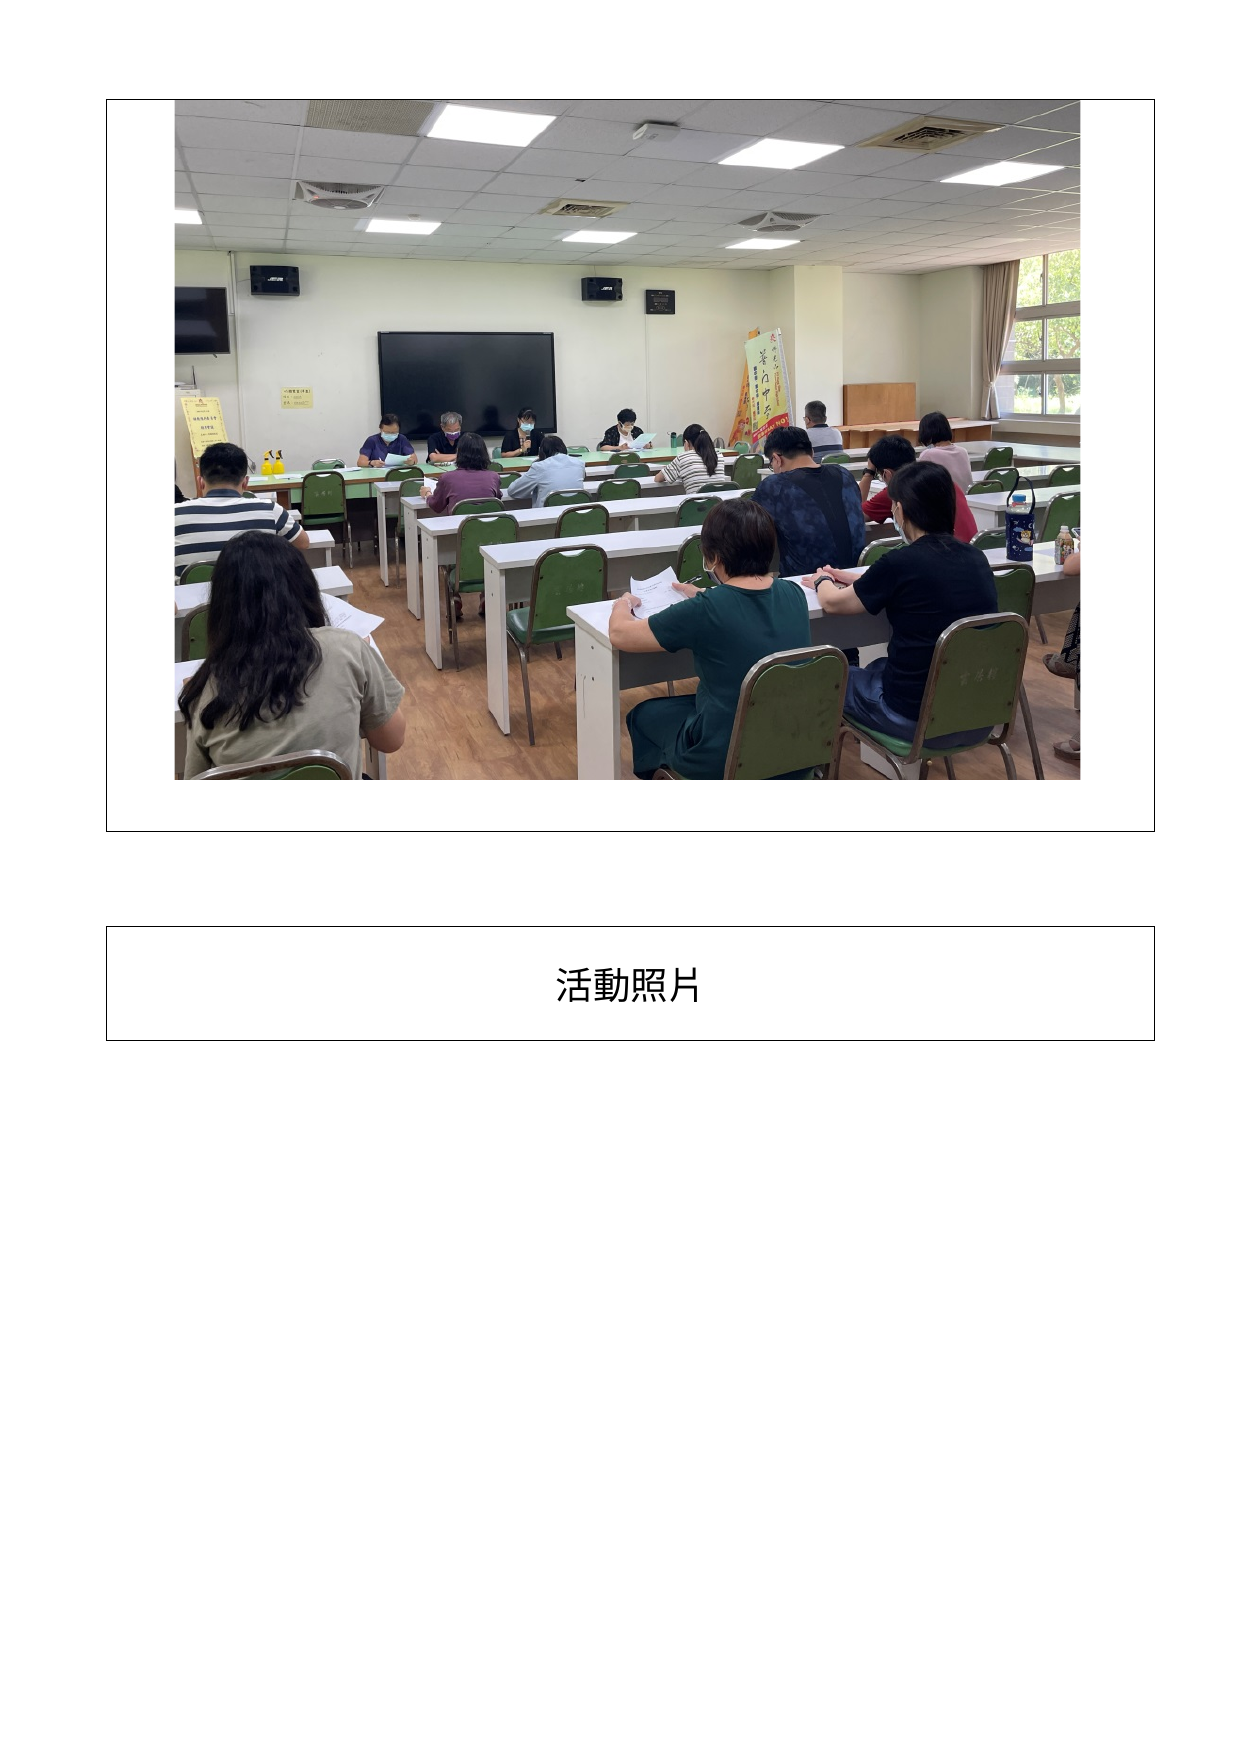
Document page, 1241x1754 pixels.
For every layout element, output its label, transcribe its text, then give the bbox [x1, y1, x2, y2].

picture [174, 100, 1081, 780]
table_header 活動照片 [107, 927, 1154, 1039]
table_cell [107, 100, 1154, 831]
